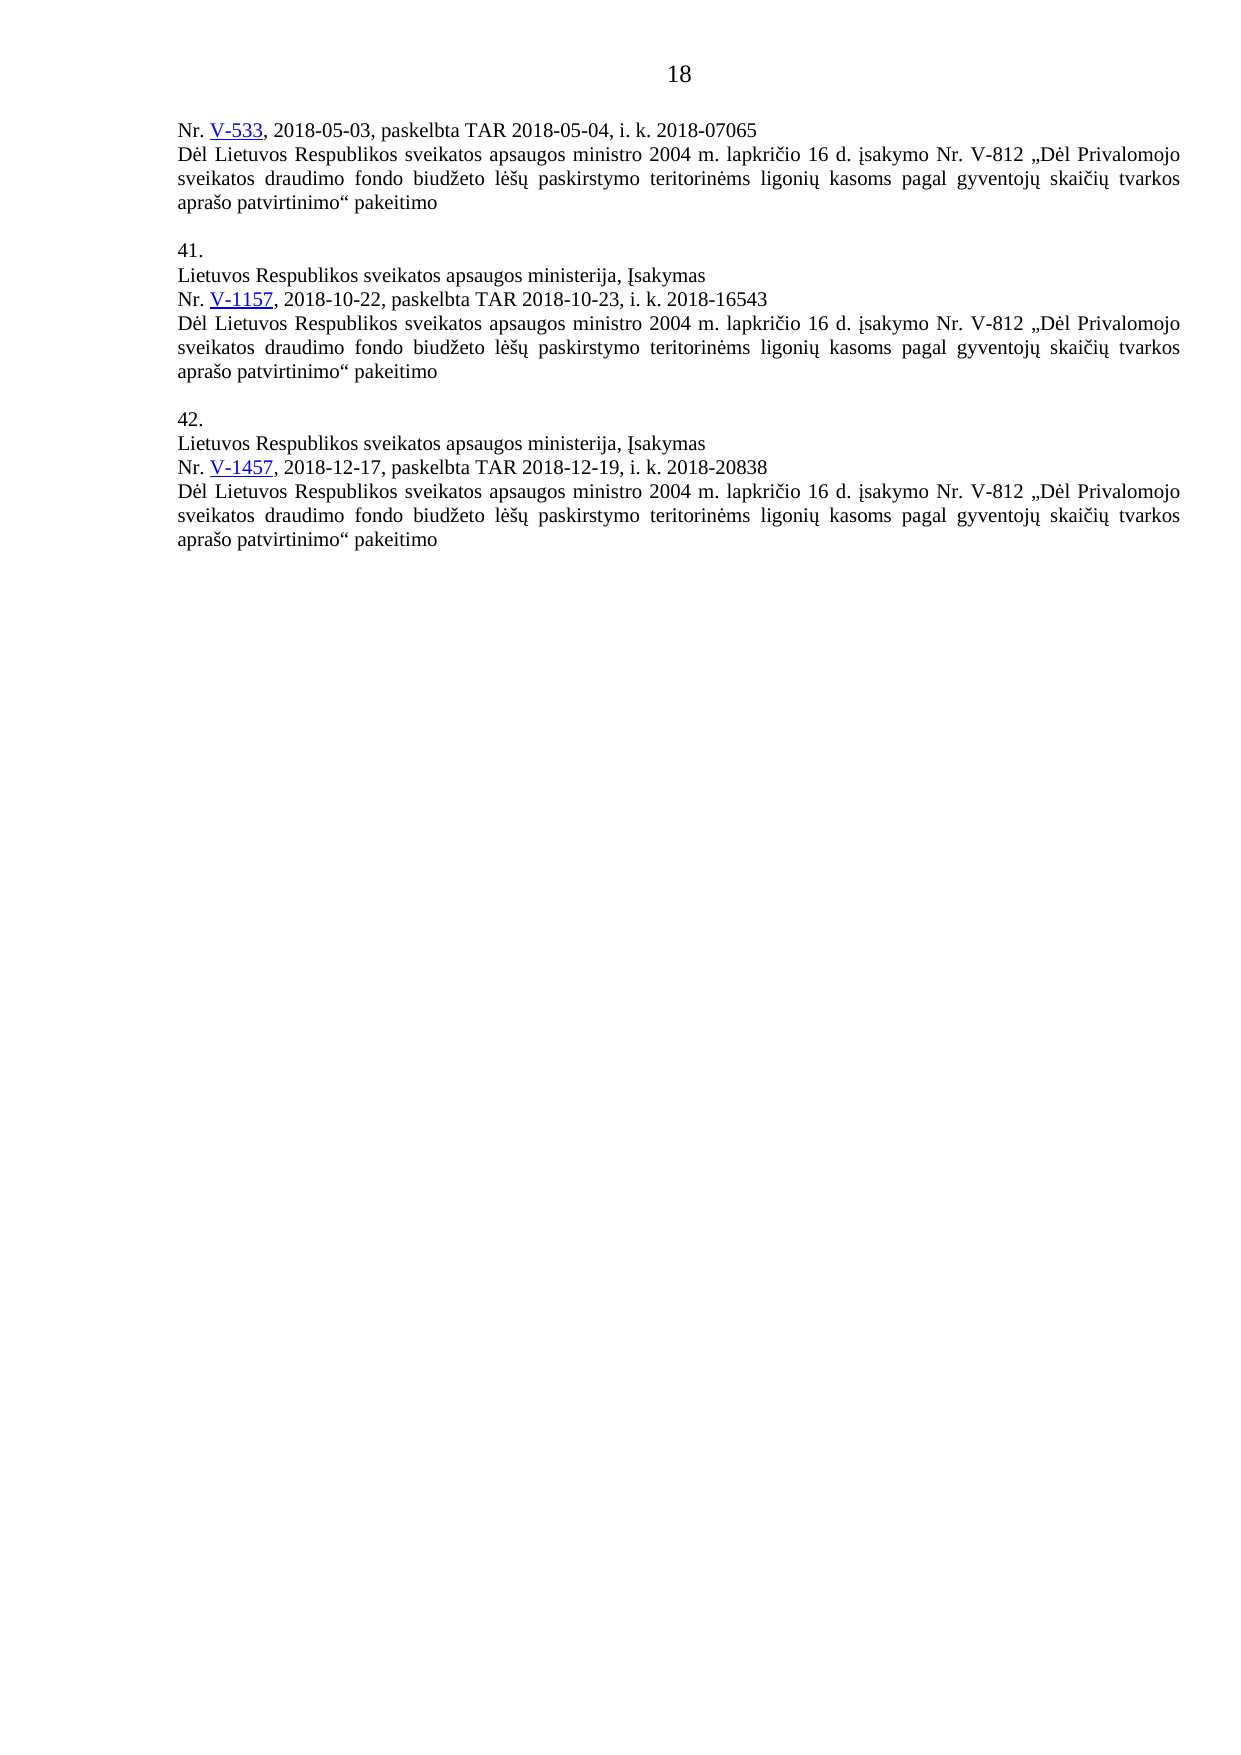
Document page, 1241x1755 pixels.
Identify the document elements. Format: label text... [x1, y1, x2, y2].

text Dėl Lietuvos Respublikos sveikatos apsaugos ministro 2004 m. lapkričio 16 d. įsakymo Nr. V-812 „Dėl Privalomojo sveikatos draudimo fondo biudžeto lėšų paskirstymo teritorinėms ligonių kasoms pagal gyventojų skaičių tvarkos aprašo patvirtinimo“ pakeitimo [177, 142, 1181, 214]
text Lietuvos Respublikos sveikatos apsaugos ministerija, Įsakymas [177, 262, 1181, 287]
text Dėl Lietuvos Respublikos sveikatos apsaugos ministro 2004 m. lapkričio 16 d. įsakymo Nr. V-812 „Dėl Privalomojo sveikatos draudimo fondo biudžeto lėšų paskirstymo teritorinėms ligonių kasoms pagal gyventojų skaičių tvarkos aprašo patvirtinimo“ pakeitimo [177, 479, 1181, 551]
text Nr. V-1457, 2018-12-17, paskelbta TAR 2018-12-19, i. k. 2018-20838 [177, 455, 1181, 479]
text Nr. V-533, 2018-05-03, paskelbta TAR 2018-05-04, i. k. 2018-07065 [177, 118, 1181, 142]
text 42. [177, 407, 1181, 431]
text Dėl Lietuvos Respublikos sveikatos apsaugos ministro 2004 m. lapkričio 16 d. įsakymo Nr. V-812 „Dėl Privalomojo sveikatos draudimo fondo biudžeto lėšų paskirstymo teritorinėms ligonių kasoms pagal gyventojų skaičių tvarkos aprašo patvirtinimo“ pakeitimo [177, 311, 1181, 383]
text Nr. V-1157, 2018-10-22, paskelbta TAR 2018-10-23, i. k. 2018-16543 [177, 287, 1181, 311]
text 41. [177, 238, 1181, 262]
text Lietuvos Respublikos sveikatos apsaugos ministerija, Įsakymas [177, 431, 1181, 455]
